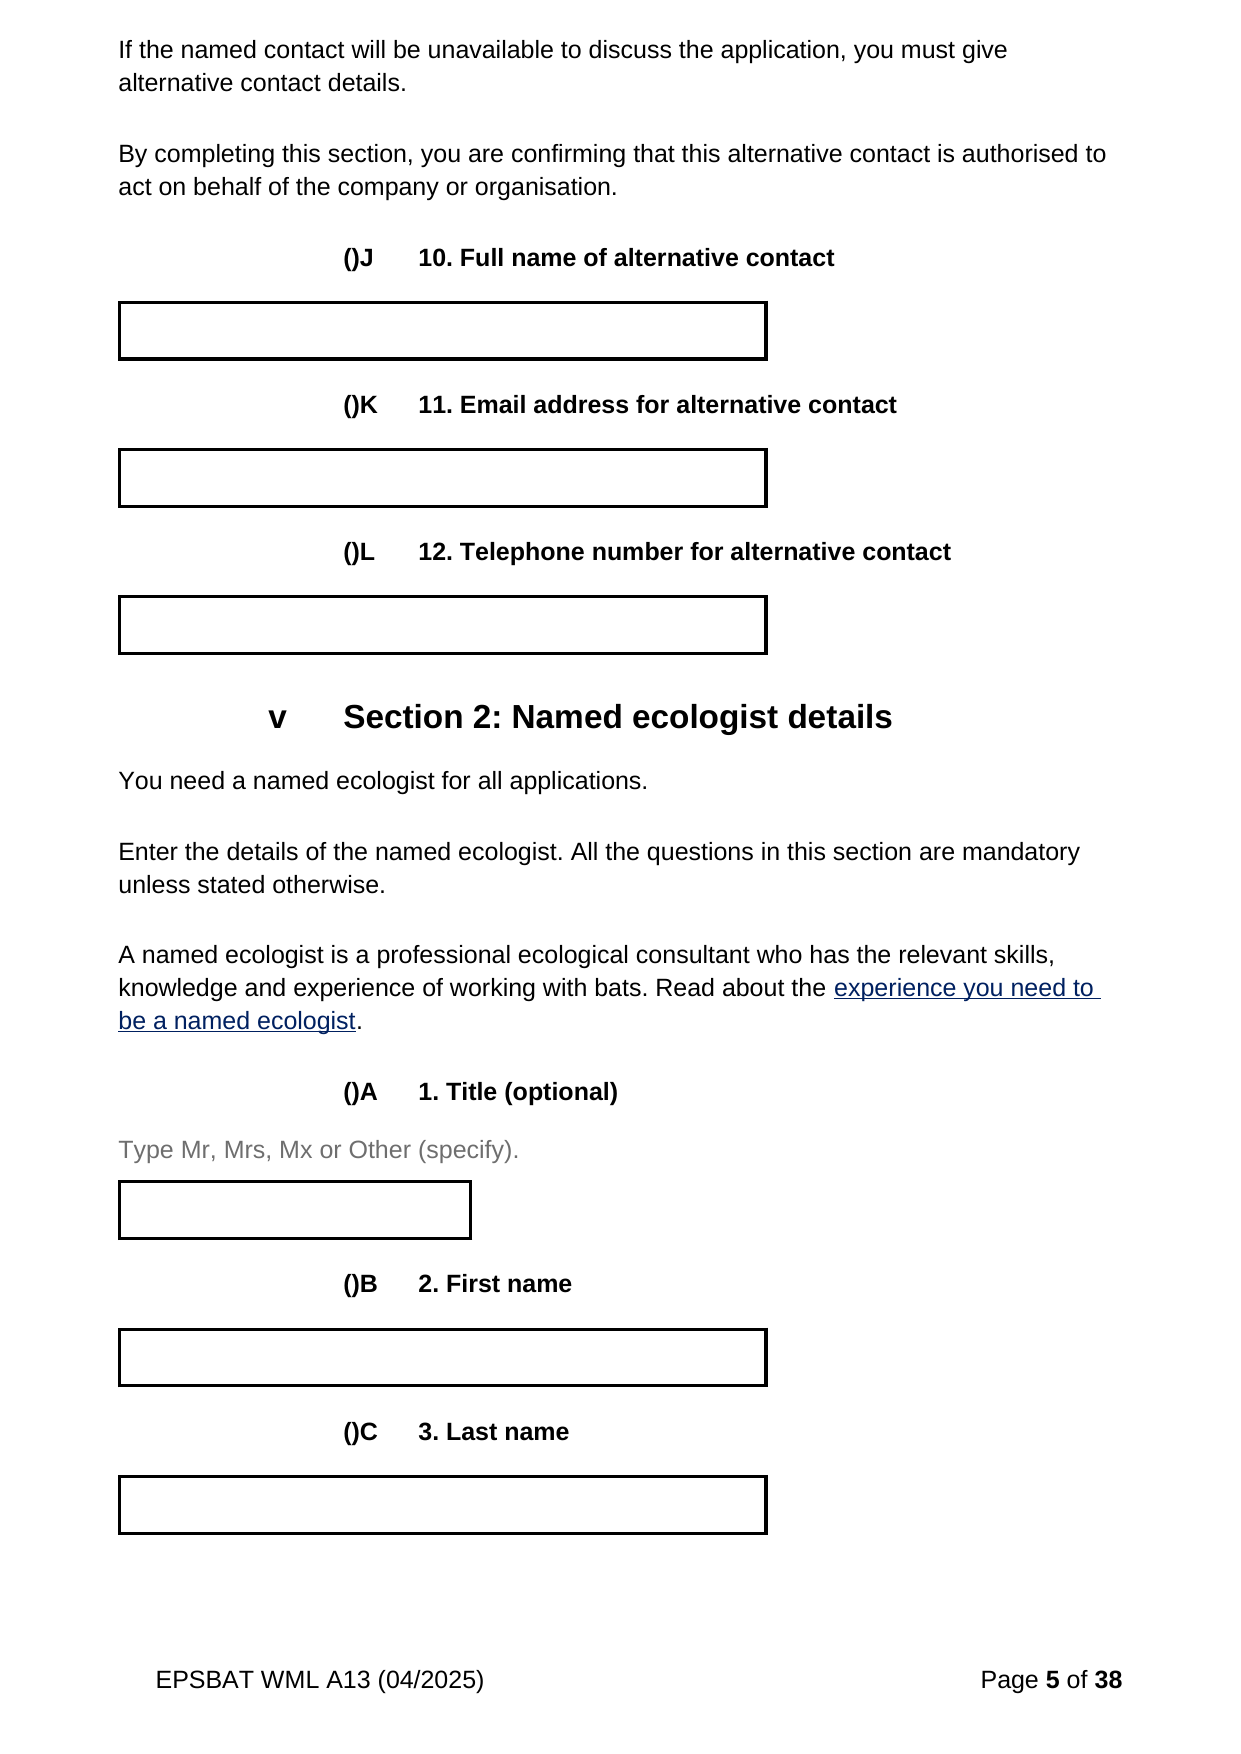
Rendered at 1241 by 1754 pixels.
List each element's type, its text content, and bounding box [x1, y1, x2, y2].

subtitle Section 2: Named ecologist details [268, 697, 1122, 735]
text A named ecologist is a professional ecological consultant who has the relevant skills, knowledge and experience of working with bats. Read about the experience you need to be a named ecologist. [118, 940, 1122, 1035]
subtitle 1. Title (optional) [343, 1077, 1122, 1105]
subtitle 11. Email address for alternative contact [343, 390, 1122, 418]
text You need a named ecologist for all applications. [118, 766, 1122, 795]
subtitle 2. First name [343, 1269, 1122, 1298]
text Type Mr, Mrs, Mx or Other (specify). [118, 1135, 1122, 1163]
subtitle 12. Telephone number for alternative contact [343, 537, 1122, 566]
subtitle 3. Last name [343, 1417, 1122, 1446]
subtitle 10. Full name of alternative contact [343, 242, 1122, 271]
text If the named contact will be unavailable to discuss the application, you must give alternative contact details. [118, 35, 1122, 97]
text By completing this section, you are confirming that this alternative contact is authorised to act on behalf of the company or organisation. [118, 139, 1122, 201]
text Enter the details of the named ecologist. All the questions in this section are mandatory unless stated otherwise. [118, 837, 1122, 898]
